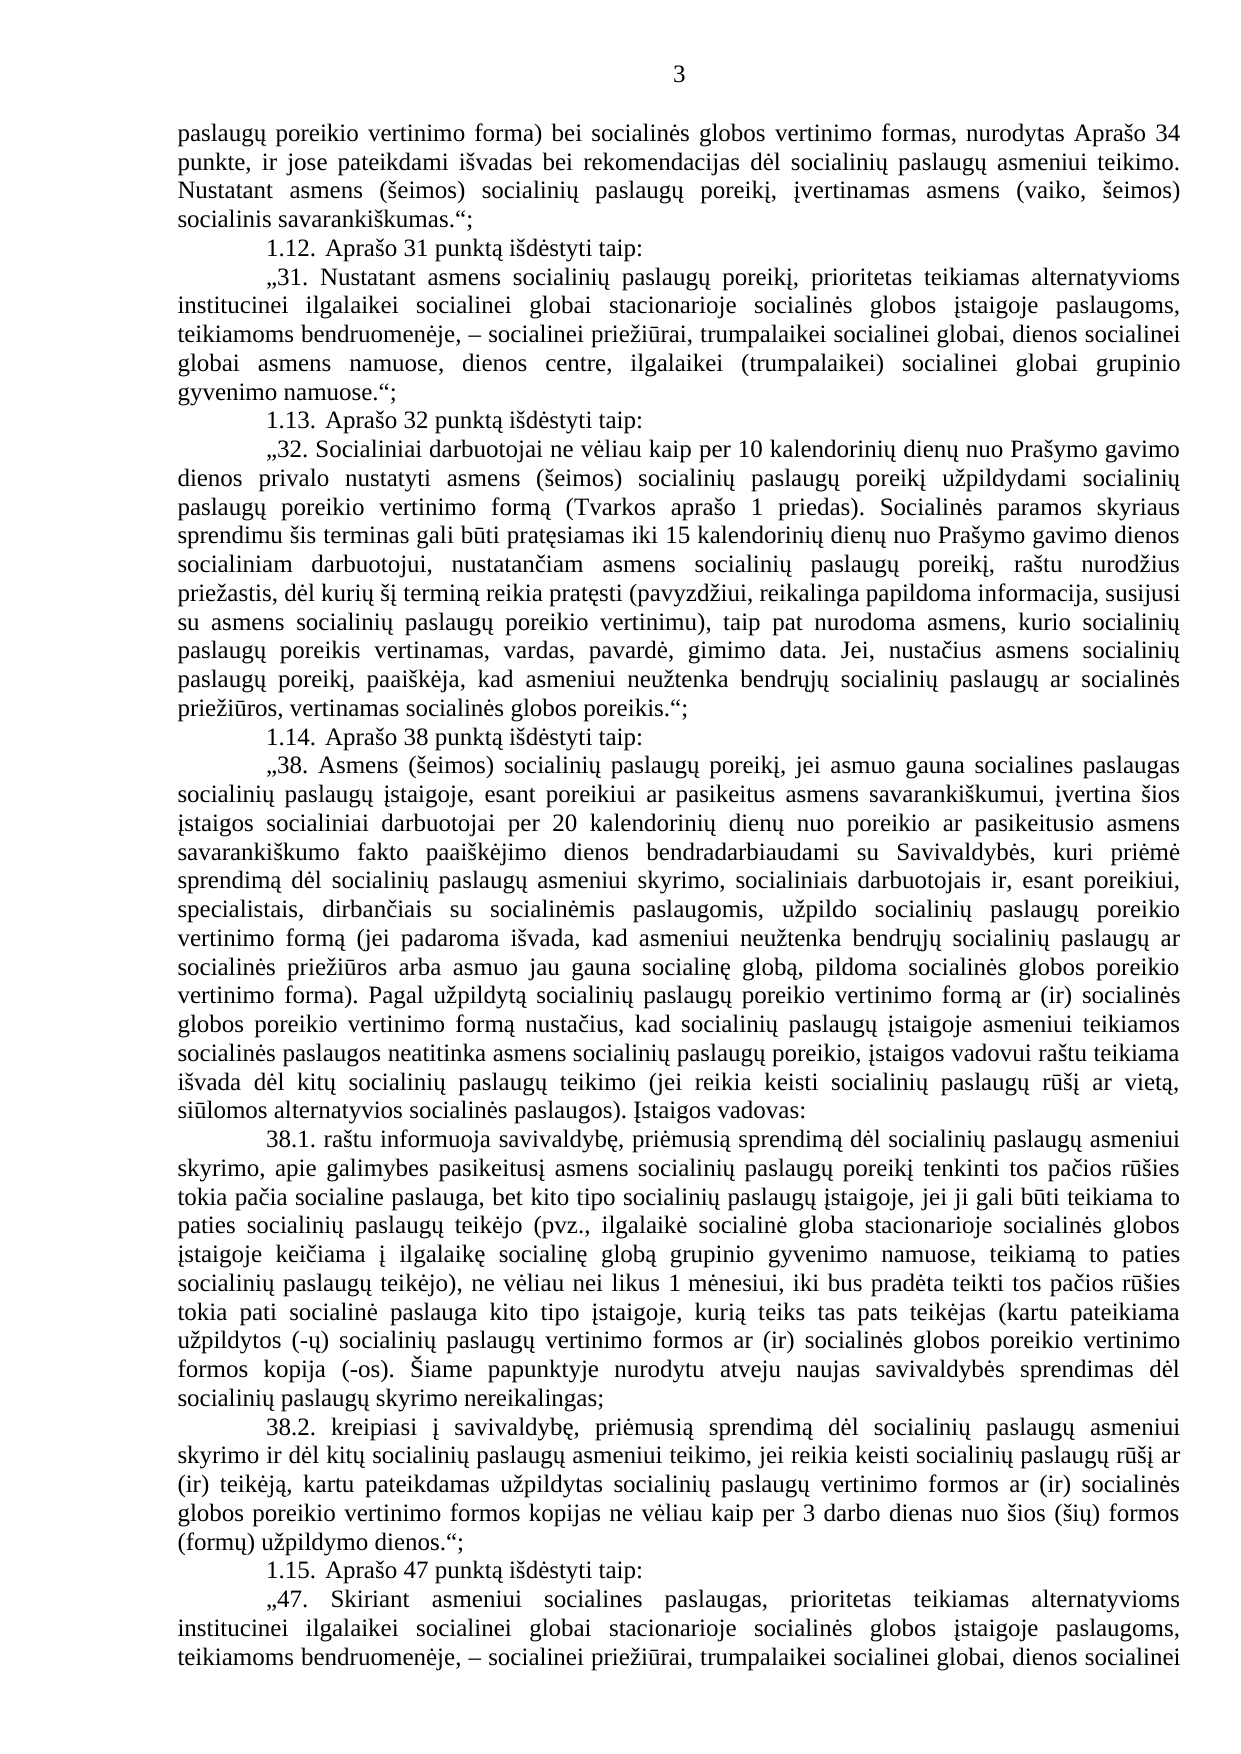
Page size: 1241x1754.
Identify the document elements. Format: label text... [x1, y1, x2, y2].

text „38. Asmens (šeimos) socialinių paslaugų poreikį, jei asmuo gauna socialines paslaugas socialinių paslaugų įstaigoje, esant poreikiui ar pasikeitus asmens savarankiškumui, įvertina šios įstaigos socialiniai darbuotojai per 20 kalendorinių dienų nuo poreikio ar pasikeitusio asmens savarankiškumo fakto paaiškėjimo dienos bendradarbiaudami su Savivaldybės, kuri priėmė sprendimą dėl socialinių paslaugų asmeniui skyrimo, socialiniais darbuotojais ir, esant poreikiui, specialistais, dirbančiais su socialinėmis paslaugomis, užpildo socialinių paslaugų poreikio vertinimo formą (jei padaroma išvada, kad asmeniui neužtenka bendrųjų socialinių paslaugų ar socialinės priežiūros arba asmuo jau gauna socialinę globą, pildoma socialinės globos poreikio vertinimo forma). Pagal užpildytą socialinių paslaugų poreikio vertinimo formą ar (ir) socialinės globos poreikio vertinimo formą nustačius, kad socialinių paslaugų įstaigoje asmeniui teikiamos socialinės paslaugos neatitinka asmens socialinių paslaugų poreikio, įstaigos vadovui raštu teikiama išvada dėl kitų socialinių paslaugų teikimo (jei reikia keisti socialinių paslaugų rūšį ar vietą, siūlomos alternatyvios socialinės paslaugos). Įstaigos vadovas: [177, 751, 1181, 1124]
text 38.2. kreipiasi į savivaldybę, priėmusią sprendimą dėl socialinių paslaugų asmeniui skyrimo ir dėl kitų socialinių paslaugų asmeniui teikimo, jei reikia keisti socialinių paslaugų rūšį ar (ir) teikėją, kartu pateikdamas užpildytas socialinių paslaugų vertinimo formos ar (ir) socialinės globos poreikio vertinimo formos kopijas ne vėliau kaip per 3 darbo dienas nuo šios (šių) formos (formų) užpildymo dienos.“; [177, 1412, 1181, 1556]
text paslaugų poreikio vertinimo forma) bei socialinės globos vertinimo formas, nurodytas Aprašo 34 punkte, ir jose pateikdami išvadas bei rekomendacijas dėl socialinių paslaugų asmeniui teikimo. Nustatant asmens (šeimos) socialinių paslaugų poreikį, įvertinamas asmens (vaiko, šeimos) socialinis savarankiškumas.“; [177, 118, 1181, 233]
text 1.15. Aprašo 47 punktą išdėstyti taip: [266, 1556, 1181, 1584]
text 1.14. Aprašo 38 punktą išdėstyti taip: [266, 722, 1181, 751]
text „32. Socialiniai darbuotojai ne vėliau kaip per 10 kalendorinių dienų nuo Prašymo gavimo dienos privalo nustatyti asmens (šeimos) socialinių paslaugų poreikį užpildydami socialinių paslaugų poreikio vertinimo formą (Tvarkos aprašo 1 priedas). Socialinės paramos skyriaus sprendimu šis terminas gali būti pratęsiamas iki 15 kalendorinių dienų nuo Prašymo gavimo dienos socialiniam darbuotojui, nustatančiam asmens socialinių paslaugų poreikį, raštu nurodžius priežastis, dėl kurių šį terminą reikia pratęsti (pavyzdžiui, reikalinga papildoma informacija, susijusi su asmens socialinių paslaugų poreikio vertinimu), taip pat nurodoma asmens, kurio socialinių paslaugų poreikis vertinamas, vardas, pavardė, gimimo data. Jei, nustačius asmens socialinių paslaugų poreikį, paaiškėja, kad asmeniui neužtenka bendrųjų socialinių paslaugų ar socialinės priežiūros, vertinamas socialinės globos poreikis.“; [177, 434, 1181, 722]
text „31. Nustatant asmens socialinių paslaugų poreikį, prioritetas teikiamas alternatyvioms institucinei ilgalaikei socialinei globai stacionarioje socialinės globos įstaigoje paslaugoms, teikiamoms bendruomenėje, – socialinei priežiūrai, trumpalaikei socialinei globai, dienos socialinei globai asmens namuose, dienos centre, ilgalaikei (trumpalaikei) socialinei globai grupinio gyvenimo namuose.“; [177, 262, 1181, 406]
text 38.1. raštu informuoja savivaldybę, priėmusią sprendimą dėl socialinių paslaugų asmeniui skyrimo, apie galimybes pasikeitusį asmens socialinių paslaugų poreikį tenkinti tos pačios rūšies tokia pačia socialine paslauga, bet kito tipo socialinių paslaugų įstaigoje, jei ji gali būti teikiama to paties socialinių paslaugų teikėjo (pvz., ilgalaikė socialinė globa stacionarioje socialinės globos įstaigoje keičiama į ilgalaikę socialinę globą grupinio gyvenimo namuose, teikiamą to paties socialinių paslaugų teikėjo), ne vėliau nei likus 1 mėnesiui, iki bus pradėta teikti tos pačios rūšies tokia pati socialinė paslauga kito tipo įstaigoje, kurią teiks tas pats teikėjas (kartu pateikiama užpildytos (-ų) socialinių paslaugų vertinimo formos ar (ir) socialinės globos poreikio vertinimo formos kopija (-os). Šiame papunktyje nurodytu atveju naujas savivaldybės sprendimas dėl socialinių paslaugų skyrimo nereikalingas; [177, 1124, 1181, 1412]
text „47. Skiriant asmeniui socialines paslaugas, prioritetas teikiamas alternatyvioms institucinei ilgalaikei socialinei globai stacionarioje socialinės globos įstaigoje paslaugoms, teikiamoms bendruomenėje, – socialinei priežiūrai, trumpalaikei socialinei globai, dienos socialinei [177, 1584, 1181, 1671]
text 1.13. Aprašo 32 punktą išdėstyti taip: [266, 406, 1181, 434]
text 1.12. Aprašo 31 punktą išdėstyti taip: [266, 233, 1181, 262]
